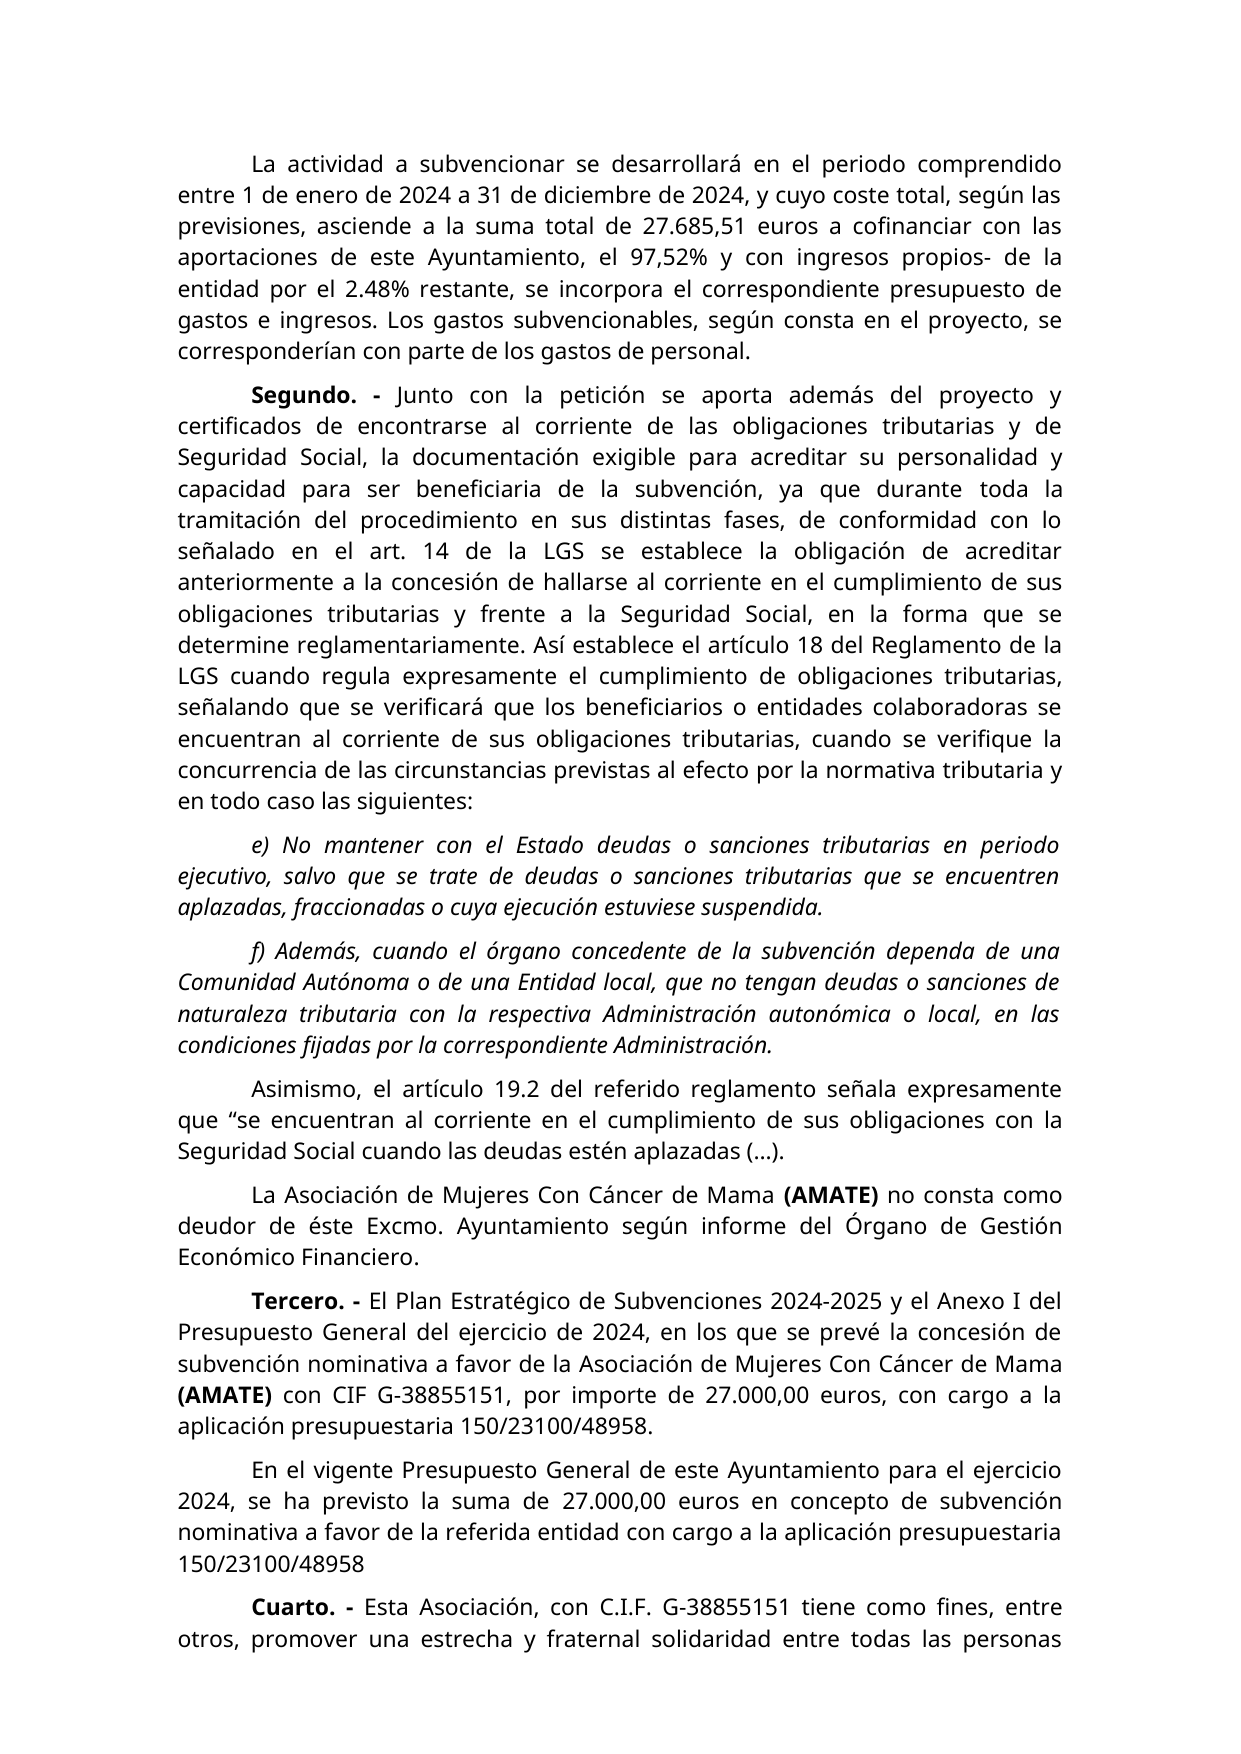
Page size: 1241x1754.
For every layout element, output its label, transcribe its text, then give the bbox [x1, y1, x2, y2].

text La Asociación de Mujeres Con Cáncer de Mama (AMATE) no consta como deudor de éste Excmo. Ayuntamiento según informe del Órgano de Gestión Económico Financiero. [177, 1179, 1063, 1273]
text e) No mantener con el Estado deudas o sanciones tributarias en periodo ejecutivo, salvo que se trate de deudas o sanciones tributarias que se encuentren aplazadas, fraccionadas o cuya ejecución estuviese suspendida. [177, 829, 1063, 923]
text Segundo. - Junto con la petición se aporta además del proyecto y certificados de encontrarse al corriente de las obligaciones tributarias y de Seguridad Social, la documentación exigible para acreditar su personalidad y capacidad para ser beneficiaria de la subvención, ya que durante toda la tramitación del procedimiento en sus distintas fases, de conformidad con lo señalado en el art. 14 de la LGS se establece la obligación de acreditar anteriormente a la concesión de hallarse al corriente en el cumplimiento de sus obligaciones tributarias y frente a la Seguridad Social, en la forma que se determine reglamentariamente. Así establece el artículo 18 del Reglamento de la LGS cuando regula expresamente el cumplimiento de obligaciones tributarias, señalando que se verificará que los beneficiarios o entidades colaboradoras se encuentran al corriente de sus obligaciones tributarias, cuando se verifique la concurrencia de las circunstancias previstas al efecto por la normativa tributaria y en todo caso las siguientes: [177, 379, 1063, 816]
subtitle En el vigente Presupuesto General de este Ayuntamiento para el ejercicio 2024, se ha previsto la suma de 27.000,00 euros en concepto de subvención nominativa a favor de la referida entidad con cargo a la aplicación presupuestaria 150/23100/48958 [177, 1454, 1063, 1579]
subtitle Tercero. - El Plan Estratégico de Subvenciones 2024-2025 y el Anexo I del Presupuesto General del ejercicio de 2024, en los que se prevé la concesión de subvención nominativa a favor de la Asociación de Mujeres Con Cáncer de Mama (AMATE) con CIF G-38855151, por importe de 27.000,00 euros, con cargo a la aplicación presupuestaria 150/23100/48958. [177, 1285, 1063, 1441]
text Cuarto. - Esta Asociación, con C.I.F. G-38855151 tiene como fines, entre otros, promover una estrecha y fraternal solidaridad entre todas las personas [177, 1591, 1063, 1654]
text La actividad a subvencionar se desarrollará en el periodo comprendido entre 1 de enero de 2024 a 31 de diciembre de 2024, y cuyo coste total, según las previsiones, asciende a la suma total de 27.685,51 euros a cofinanciar con las aportaciones de este Ayuntamiento, el 97,52% y con ingresos propios- de la entidad por el 2.48% restante, se incorpora el correspondiente presupuesto de gastos e ingresos. Los gastos subvencionables, según consta en el proyecto, se corresponderían con parte de los gastos de personal. [177, 148, 1063, 366]
text Asimismo, el artículo 19.2 del referido reglamento señala expresamente que “se encuentran al corriente en el cumplimiento de sus obligaciones con la Seguridad Social cuando las deudas estén aplazadas (…). [177, 1073, 1063, 1166]
text f) Además, cuando el órgano concedente de la subvención dependa de una Comunidad Autónoma o de una Entidad local, que no tengan deudas o sanciones de naturaleza tributaria con la respectiva Administración autonómica o local, en las condiciones fijadas por la correspondiente Administración. [177, 935, 1063, 1060]
